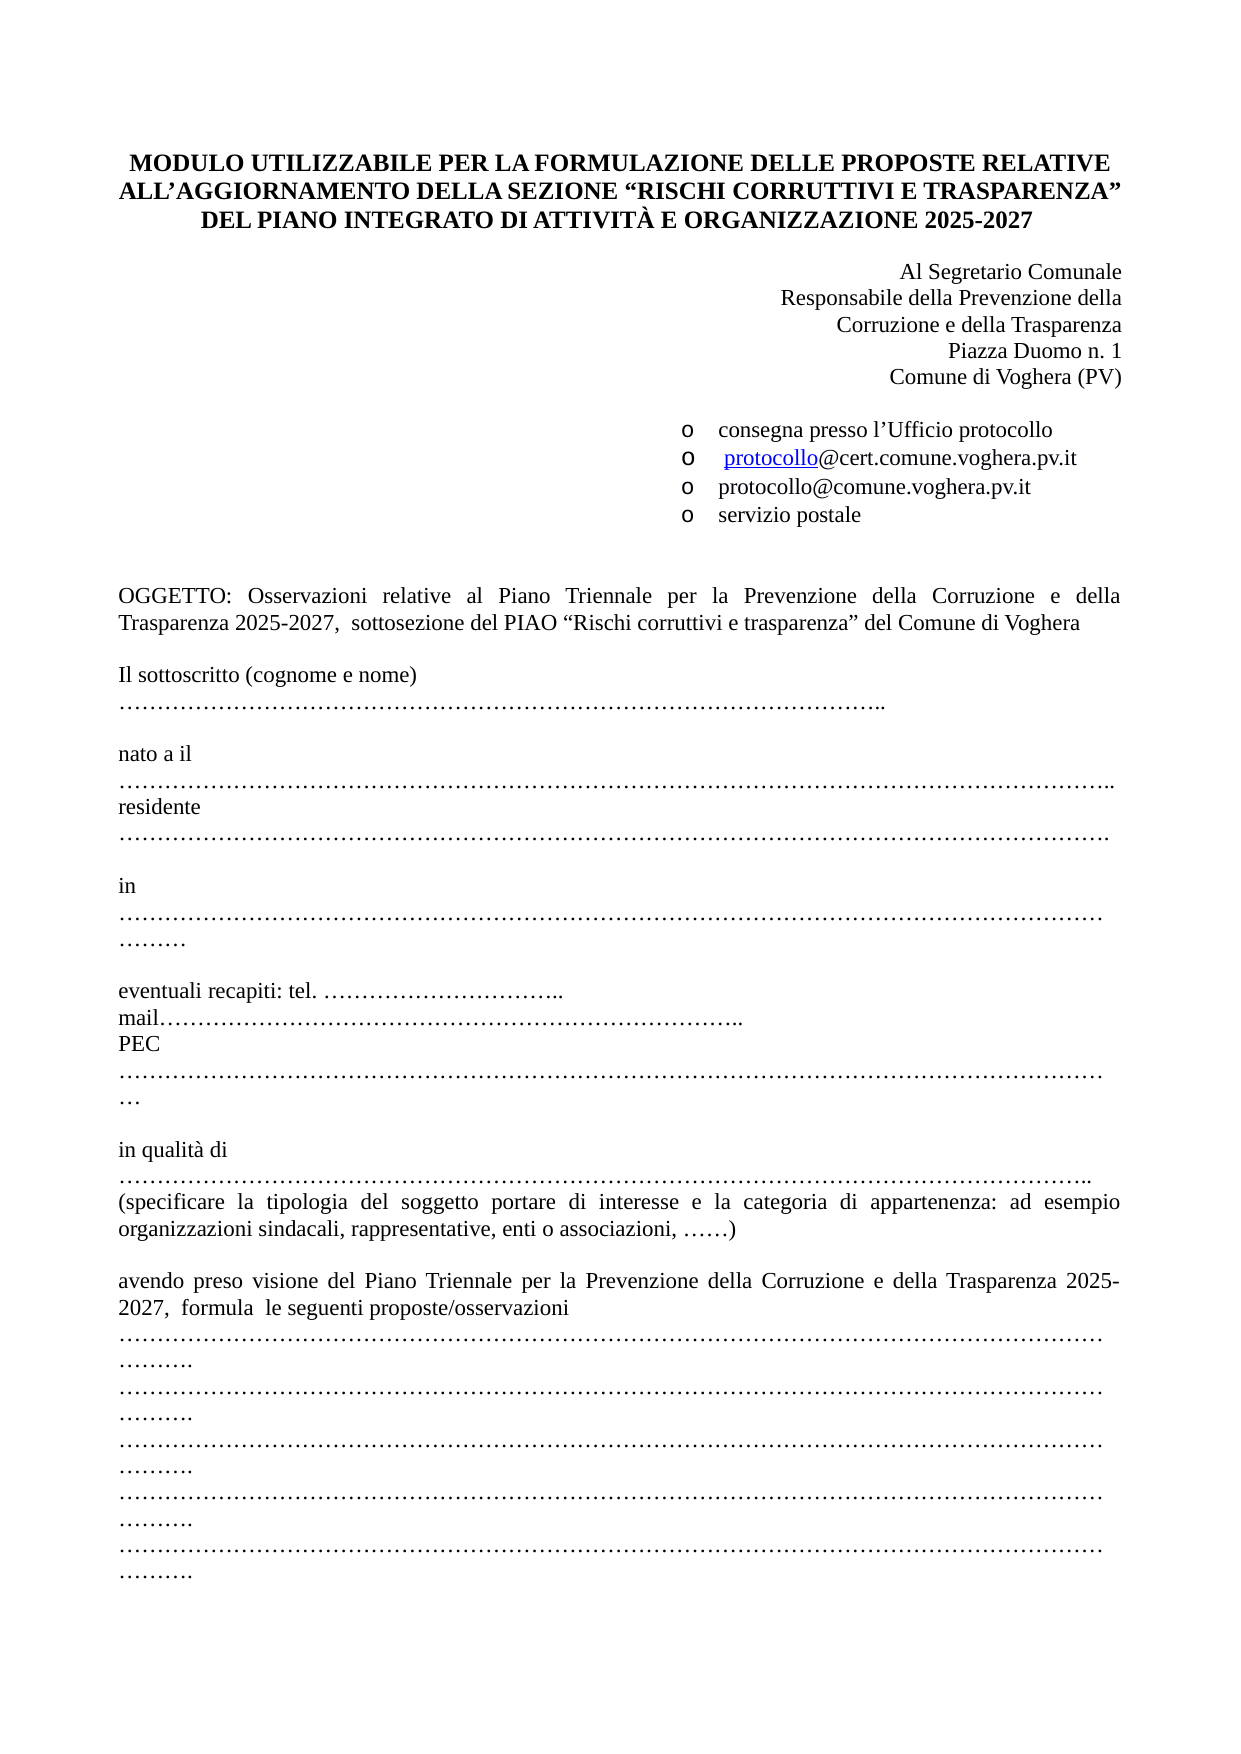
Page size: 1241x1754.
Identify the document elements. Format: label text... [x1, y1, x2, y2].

text PEC …………………………………………………………………………………………………………………… [118, 1030, 1122, 1109]
list servizio postale [681, 501, 1122, 529]
list consegna presso l’Ufficio protocollo [681, 416, 1122, 444]
text Al Segretario Comunale [118, 258, 1122, 284]
list protocollo@comune.voghera.pv.it [681, 473, 1122, 501]
text MODULO UTILIZZABILE PER LA FORMULAZIONE DELLE PROPOSTE RELATIVE ALL’AGGIORNAMENTO DELLA SEZIONE “RISCHI CORRUTTIVI E TRASPARENZA” DEL PIANO INTEGRATO DI ATTIVITÀ E ORGANIZZAZIONE 2025-2027 [118, 148, 1122, 234]
text …………………………………………………………………………………………………………………………. [118, 1426, 1122, 1478]
text nato a il …………………………………………………………………………………………………………………..residente …………………………………………………………………………………………………………………. [118, 740, 1122, 846]
text avendo preso visione del Piano Triennale per la Prevenzione della Corruzione e della Trasparenza 2025-2027, formula le seguenti proposte/osservazioni [118, 1267, 1122, 1320]
text …………………………………………………………………………………………………………………………. [118, 1373, 1122, 1426]
text Responsabile della Prevenzione della [339, 284, 1122, 311]
text eventuali recapiti: tel. ………………………….. mail………………………………………………………………….. [118, 978, 1122, 1030]
text in qualità di ……………………………………………………………………………………………………………….. [118, 1136, 1122, 1188]
text Corruzione e della Trasparenza [118, 311, 1122, 337]
list protocollo@cert.comune.voghera.pv.it [681, 444, 1122, 473]
text …………………………………………………………………………………………………………………………. [118, 1531, 1122, 1584]
text Il sottoscritto (cognome e nome) ……………………………………………………………………………………….. [118, 661, 1122, 714]
text Comune di Voghera (PV) [339, 363, 1122, 390]
text Piazza Duomo n. 1 [339, 337, 1122, 363]
text (specificare la tipologia del soggetto portare di interesse e la categoria di appartenenza: ad esempio organizzazioni sindacali, rappresentative, enti o associazioni, ……) [118, 1188, 1122, 1241]
text in ………………………………………………………………………………………………………………………… [118, 872, 1122, 951]
text …………………………………………………………………………………………………………………………. [118, 1320, 1122, 1373]
text …………………………………………………………………………………………………………………………. [118, 1478, 1122, 1531]
text OGGETTO: Osservazioni relative al Piano Triennale per la Prevenzione della Corruzione e della Trasparenza 2025-2027, sottosezione del PIAO “Rischi corruttivi e trasparenza” del Comune di Voghera [118, 582, 1122, 635]
